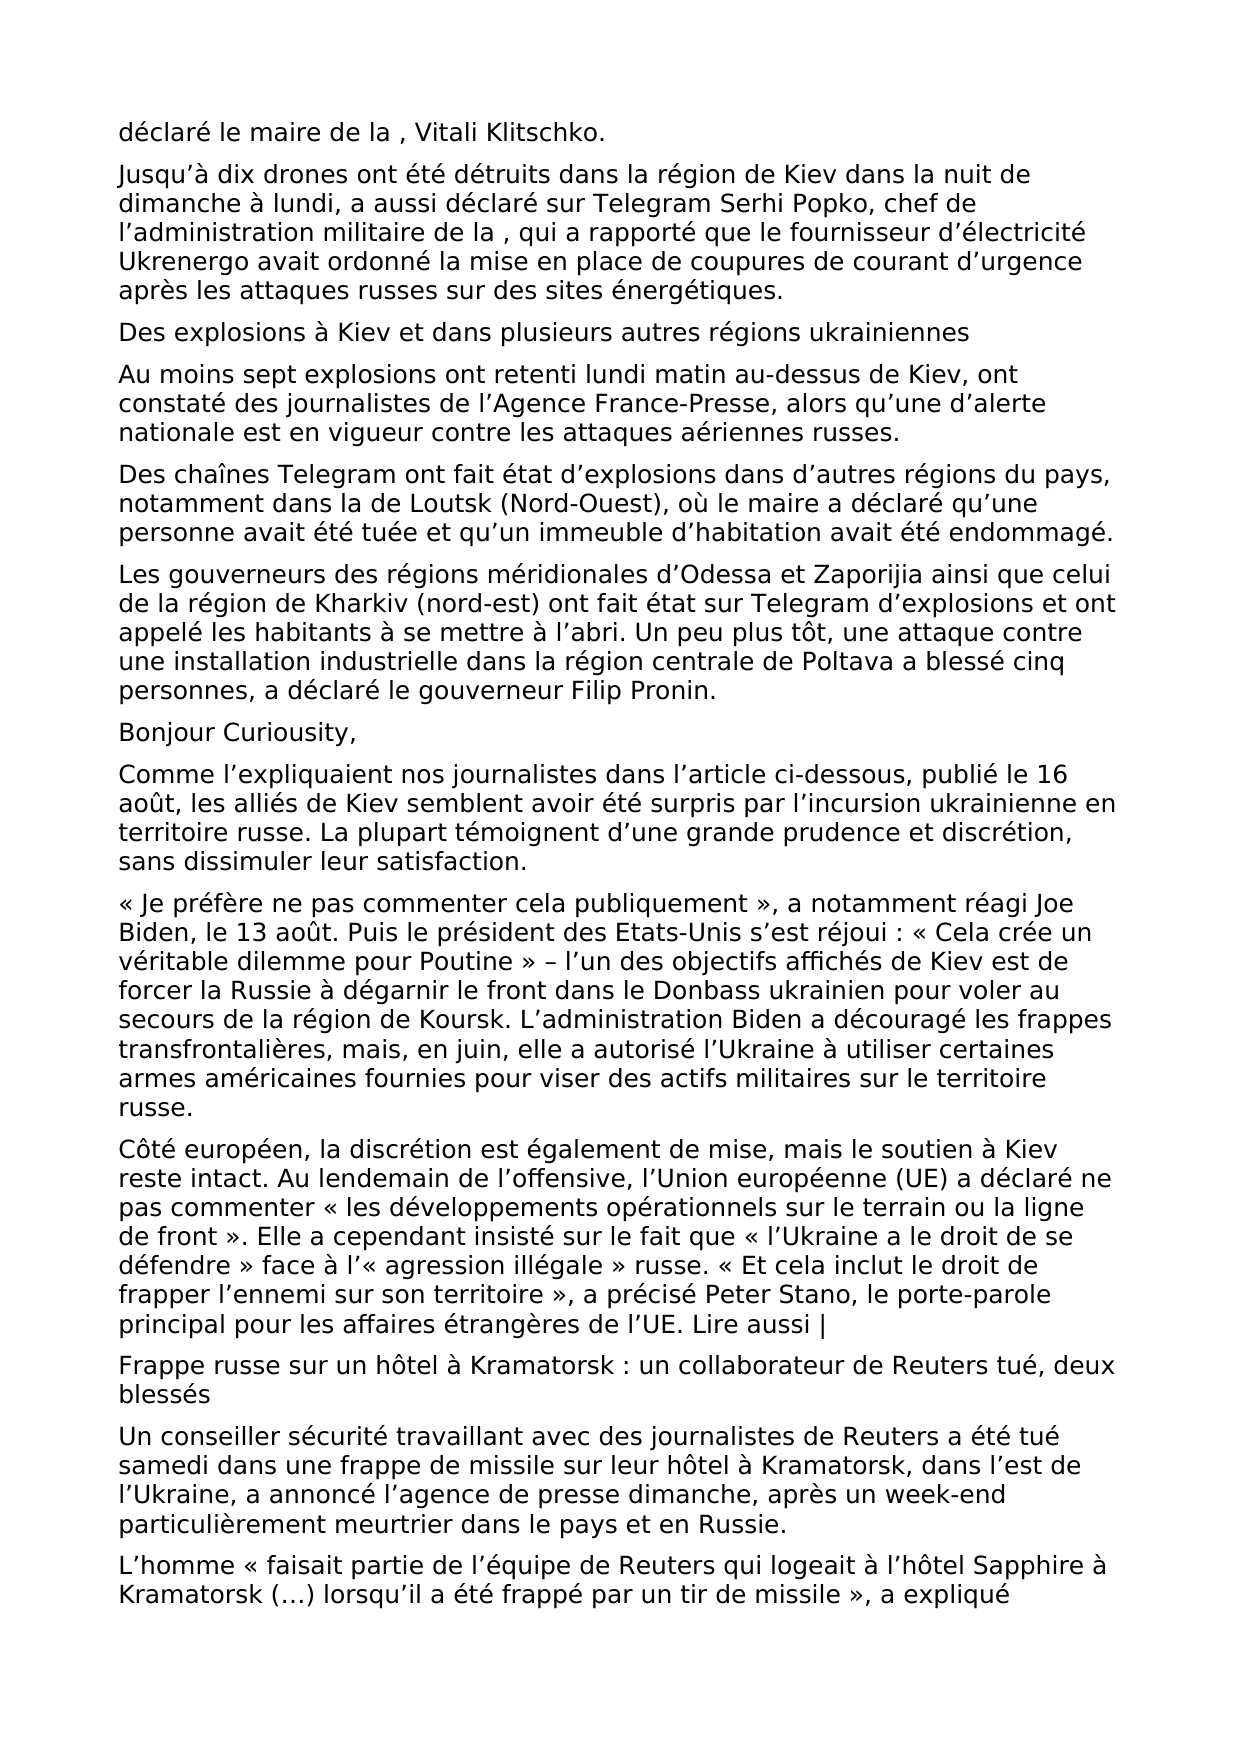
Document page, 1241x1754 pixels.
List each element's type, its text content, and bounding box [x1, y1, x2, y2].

text L’homme « faisait partie de l’équipe de Reuters qui logeait à l’hôtel Sapphire à Kramatorsk (…) lorsqu’il a été frappé par un tir de missile », a expliqué [118, 1551, 1122, 1610]
text Des chaînes Telegram ont fait état d’explosions dans d’autres régions du pays, notamment dans la de Loutsk (Nord-Ouest), où le maire a déclaré qu’une personne avait été tuée et qu’un immeuble d’habitation avait été endommagé. [118, 460, 1122, 547]
text Côté européen, la discrétion est également de mise, mais le soutien à Kiev reste intact. Au lendemain de l’offensive, l’Union européenne (UE) a déclaré ne pas commenter « les développements opérationnels sur le terrain ou la ligne de front ». Elle a cependant insisté sur le fait que « l’Ukraine a le droit de se défendre » face à l’« agression illégale » russe. « Et cela inclut le droit de frapper l’ennemi sur son territoire », a précisé Peter Stano, le porte-parole principal pour les affaires étrangères de l’UE. Lire aussi | [118, 1135, 1122, 1339]
text Un conseiller sécurité travaillant avec des journalistes de Reuters a été tué samedi dans une frappe de missile sur leur hôtel à Kramatorsk, dans l’est de l’Ukraine, a annoncé l’agence de presse dimanche, après un week-end particulièrement meurtrier dans le pays et en Russie. [118, 1422, 1122, 1539]
text Jusqu’à dix drones ont été détruits dans la région de Kiev dans la nuit de dimanche à lundi, a aussi déclaré sur Telegram Serhi Popko, chef de l’administration militaire de la , qui a rapporté que le fournisseur d’électricité Ukrenergo avait ordonné la mise en place de coupures de courant d’urgence après les attaques russes sur des sites énergétiques. [118, 160, 1122, 306]
text Bonjour Curiousity, [118, 718, 1122, 747]
text Les gouverneurs des régions méridionales d’Odessa et Zaporijia ainsi que celui de la région de Kharkiv (nord-est) ont fait état sur Telegram d’explosions et ont appelé les habitants à se mettre à l’abri. Un peu plus tôt, une attaque contre une installation industrielle dans la région centrale de Poltava a blessé cinq personnes, a déclaré le gouverneur Filip Pronin. [118, 560, 1122, 706]
text déclaré le maire de la , Vitali Klitschko. [118, 118, 1122, 147]
text « Je préfère ne pas commenter cela publiquement », a notamment réagi Joe Biden, le 13 août. Puis le président des Etats-Unis s’est réjoui : « Cela crée un véritable dilemme pour Poutine » – l’un des objectifs affichés de Kiev est de forcer la Russie à dégarnir le front dans le Donbass ukrainien pour voler au secours de la région de Koursk. L’administration Biden a découragé les frappes transfrontalières, mais, en juin, elle a autorisé l’Ukraine à utiliser certaines armes américaines fournies pour viser des actifs militaires sur le territoire russe. [118, 889, 1122, 1122]
text Des explosions à Kiev et dans plusieurs autres régions ukrainiennes [118, 318, 1122, 347]
text Comme l’expliquaient nos journalistes dans l’article ci-dessous, publié le 16 août, les alliés de Kiev semblent avoir été surpris par l’incursion ukrainienne en territoire russe. La plupart témoignent d’une grande prudence et discrétion, sans dissimuler leur satisfaction. [118, 760, 1122, 876]
text Frappe russe sur un hôtel à Kramatorsk : un collaborateur de Reuters tué, deux blessés [118, 1351, 1122, 1410]
text Au moins sept explosions ont retenti lundi matin au-dessus de Kiev, ont constaté des journalistes de l’Agence France-Presse, alors qu’une d’alerte nationale est en vigueur contre les attaques aériennes russes. [118, 360, 1122, 447]
